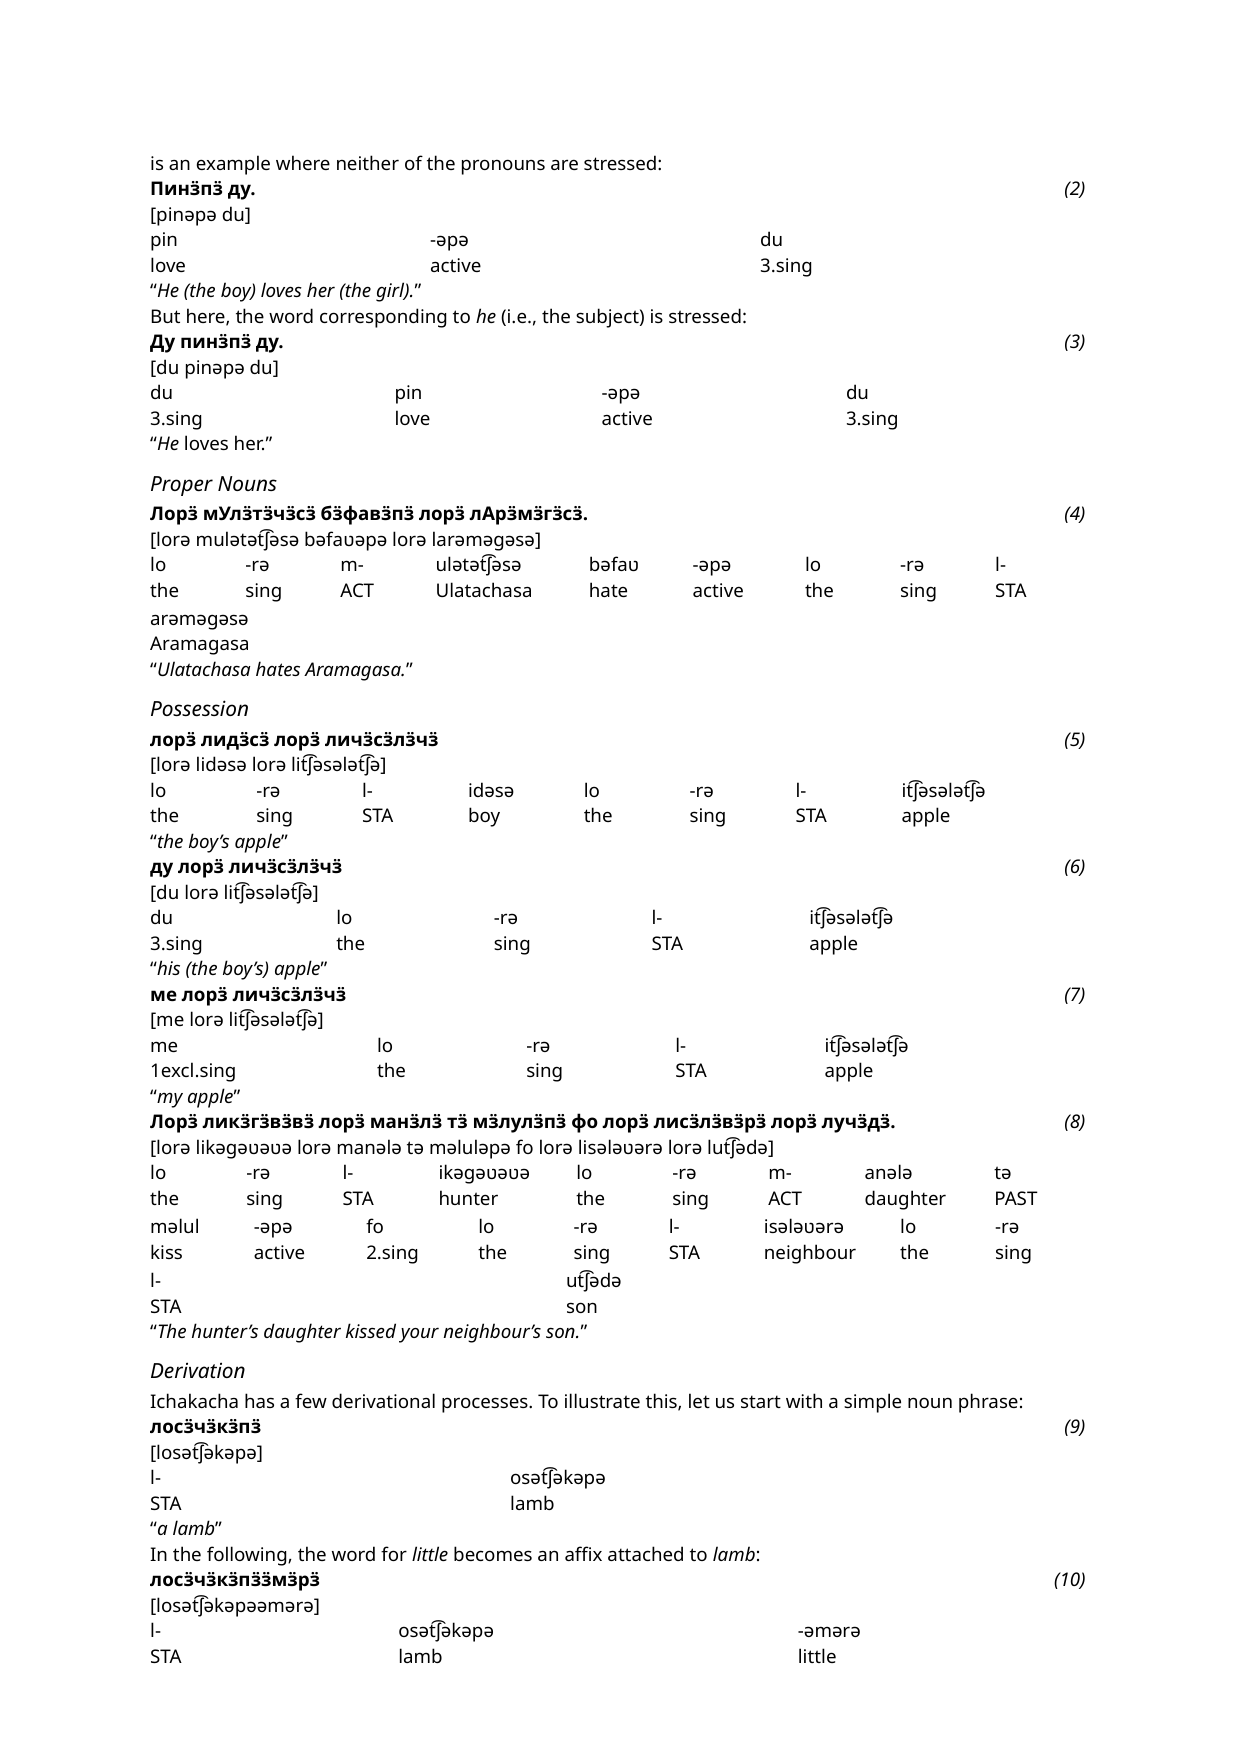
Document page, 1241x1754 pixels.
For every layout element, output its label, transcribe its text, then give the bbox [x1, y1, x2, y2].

table_header -rə [573, 1214, 668, 1239]
table_header pin [394, 380, 601, 405]
text [lorə lidəsə lorə lit͡ʃəsələt͡ʃə] [150, 751, 1090, 777]
table_header osət͡ʃəkəpə [398, 1618, 798, 1643]
table_cell son [566, 1293, 1090, 1318]
table_cell Aramagasa [150, 631, 1090, 656]
table_cell kiss [150, 1239, 254, 1264]
table_cell STA [995, 577, 1090, 602]
text “He (the boy) loves her (the girl).” [150, 278, 1090, 303]
table_cell the [336, 930, 494, 956]
text ду лорӟ личӟсӟлӟчӟ (6) [150, 853, 1090, 879]
table_cell STA [675, 1058, 824, 1083]
table_header lo [150, 551, 245, 577]
table_header m- [340, 551, 435, 577]
table_cell 3.sing [760, 252, 1090, 278]
table_cell STA [150, 1490, 510, 1516]
text Пинӟпӟ ду. (2) [150, 176, 1090, 201]
table_cell 3.sing [846, 405, 1090, 431]
text [pinəpə du] [150, 201, 1090, 227]
table_cell STA [669, 1239, 764, 1264]
table_header lo [150, 1160, 246, 1185]
table_cell ACT [340, 577, 435, 602]
table_cell sing [689, 803, 795, 828]
table_header -əpə [254, 1214, 366, 1239]
subtitle Possession [150, 694, 1090, 723]
table_header it͡ʃəsələt͡ʃə [809, 905, 1090, 930]
table_header -rə [689, 777, 795, 802]
subtitle Proper Nouns [150, 469, 1090, 497]
table_header l- [150, 1618, 398, 1643]
table_header tə [994, 1160, 1090, 1185]
table_header du [150, 905, 336, 930]
table_cell sing [256, 803, 362, 828]
table_cell apple [901, 803, 1090, 828]
table_cell the [150, 577, 245, 602]
table_header m- [768, 1160, 864, 1185]
text “He loves her.” [150, 431, 1090, 456]
text Ду пинӟпӟ ду. (3) [150, 329, 1090, 354]
table_cell 3.sing [150, 930, 336, 956]
table_header -rə [245, 551, 340, 577]
table_header ikəɡəʋəʋə [438, 1160, 576, 1185]
table_header l- [795, 777, 901, 802]
table_cell daughter [864, 1185, 994, 1211]
table_cell sing [246, 1185, 342, 1211]
table_cell the [900, 1239, 995, 1264]
table_cell Ulatachasa [435, 577, 589, 602]
table_header -rə [526, 1032, 675, 1058]
table_cell STA [150, 1643, 398, 1669]
table_header pin [150, 227, 430, 252]
text “the boy’s apple” [150, 828, 1090, 853]
table_header ulətət͡ʃəsə [435, 551, 589, 577]
table_cell STA [795, 803, 901, 828]
table_cell sing [526, 1058, 675, 1083]
text Лорӟ ликӟгӟвӟвӟ лорӟ манӟлӟ тӟ мӟлулӟпӟ фо лорӟ лисӟлӟвӟрӟ лорӟ лучӟдӟ. (8) [150, 1109, 1090, 1134]
text “my apple” [150, 1083, 1090, 1109]
table_cell active [601, 405, 846, 431]
text “his (the boy’s) apple” [150, 956, 1090, 981]
table_header du [846, 380, 1090, 405]
table_cell boy [468, 803, 583, 828]
table_header l- [150, 1465, 510, 1490]
table_cell 2.sing [366, 1239, 478, 1264]
text [me lorə lit͡ʃəsələt͡ʃə] [150, 1007, 1090, 1032]
table_header lo [900, 1214, 995, 1239]
table_cell hunter [438, 1185, 576, 1211]
text [lorə mulətət͡ʃəsə bəfaʋəpə lorə larəməɡəsə] [150, 526, 1090, 551]
text “Ulatachasa hates Aramagasa.” [150, 656, 1090, 682]
table_header anələ [864, 1160, 994, 1185]
text лосӟчӟкӟпӟ (9) [150, 1413, 1090, 1439]
table_cell the [150, 1185, 246, 1211]
table_cell ACT [768, 1185, 864, 1211]
table_cell STA [362, 803, 468, 828]
table_header lo [805, 551, 900, 577]
table_header -rə [672, 1160, 768, 1185]
table_cell 3.sing [150, 405, 394, 431]
table_header lo [478, 1214, 573, 1239]
table_cell active [430, 252, 760, 278]
table_cell active [254, 1239, 366, 1264]
table_cell sing [573, 1239, 668, 1264]
table_header -əpə [693, 551, 805, 577]
text Лорӟ мУлӟтӟчӟсӟ бӟфавӟпӟ лорӟ лАрӟмӟгӟсӟ. (4) [150, 500, 1090, 526]
text is an example where neither of the pronouns are stressed: [150, 150, 1090, 176]
table_cell lamb [398, 1643, 798, 1669]
table_header idəsə [468, 777, 583, 802]
table_cell the [584, 803, 689, 828]
table_header -rə [494, 905, 651, 930]
text [du lorə lit͡ʃəsələt͡ʃə] [150, 879, 1090, 904]
table_header arəməɡəsə [150, 605, 1090, 631]
table_header l- [150, 1268, 566, 1293]
table_header it͡ʃəsələt͡ʃə [824, 1032, 1090, 1058]
table_header -rə [246, 1160, 342, 1185]
table_cell hate [589, 577, 692, 602]
text Ichakacha has a few derivational processes. To illustrate this, let us start with a simple noun phrase: [150, 1388, 1090, 1413]
text “a lamb” [150, 1516, 1090, 1541]
table_header l- [669, 1214, 764, 1239]
table_header du [760, 227, 1090, 252]
table_cell sing [494, 930, 651, 956]
table_header -rə [995, 1214, 1090, 1239]
table_cell active [693, 577, 805, 602]
table_header -əpə [430, 227, 760, 252]
text [lorə likəɡəʋəʋə lorə manələ tə məluləpə fo lorə lisələʋərə lorə lut͡ʃədə] [150, 1134, 1090, 1160]
table_cell STA [342, 1185, 438, 1211]
table_header l- [675, 1032, 824, 1058]
text [losət͡ʃəkəpə] [150, 1439, 1090, 1464]
table_header fo [366, 1214, 478, 1239]
table_cell lamb [510, 1490, 1090, 1516]
table_cell sing [672, 1185, 768, 1211]
table_header l- [342, 1160, 438, 1185]
table_cell the [478, 1239, 573, 1264]
table_cell love [394, 405, 601, 431]
table_header me [150, 1032, 377, 1058]
table_cell the [377, 1058, 526, 1083]
table_header du [150, 380, 394, 405]
table_cell sing [245, 577, 340, 602]
table_header lo [576, 1160, 672, 1185]
table_cell apple [809, 930, 1090, 956]
table_cell PAST [994, 1185, 1090, 1211]
table_header ut͡ʃədə [566, 1268, 1090, 1293]
table_header lo [377, 1032, 526, 1058]
table_header osət͡ʃəkəpə [510, 1465, 1090, 1490]
table_cell STA [150, 1293, 566, 1318]
text But here, the word corresponding to he (i.e., the subject) is stressed: [150, 303, 1090, 329]
table_cell the [805, 577, 900, 602]
text In the following, the word for little becomes an affix attached to lamb: [150, 1541, 1090, 1567]
table_header lo [584, 777, 689, 802]
table_cell sing [995, 1239, 1090, 1264]
table_cell the [150, 803, 256, 828]
table_cell love [150, 252, 430, 278]
text лорӟ лидӟсӟ лорӟ личӟсӟлӟчӟ (5) [150, 726, 1090, 751]
table_cell apple [824, 1058, 1090, 1083]
text лосӟчӟкӟпӟӟмӟрӟ (10) [150, 1567, 1090, 1592]
text [losət͡ʃəkəpəəmərə] [150, 1592, 1090, 1618]
table_header l- [651, 905, 809, 930]
table_header -rə [900, 551, 995, 577]
table_header l- [362, 777, 468, 802]
table_header lo [150, 777, 256, 802]
table_cell little [798, 1643, 1090, 1669]
table_header -rə [256, 777, 362, 802]
table_header məlul [150, 1214, 254, 1239]
table_header bəfaʋ [589, 551, 692, 577]
table_cell 1excl.sing [150, 1058, 377, 1083]
table_header it͡ʃəsələt͡ʃə [901, 777, 1090, 802]
table_header -əmərə [798, 1618, 1090, 1643]
text ме лорӟ личӟсӟлӟчӟ (7) [150, 981, 1090, 1007]
text [du pinəpə du] [150, 354, 1090, 380]
table_header l- [995, 551, 1090, 577]
table_cell STA [651, 930, 809, 956]
table_cell neighbour [764, 1239, 900, 1264]
table_cell the [576, 1185, 672, 1211]
table_header isələʋərə [764, 1214, 900, 1239]
table_header -əpə [601, 380, 846, 405]
table_cell sing [900, 577, 995, 602]
table_header lo [336, 905, 494, 930]
text “The hunter’s daughter kissed your neighbour’s son.” [150, 1318, 1090, 1344]
subtitle Derivation [150, 1356, 1090, 1385]
